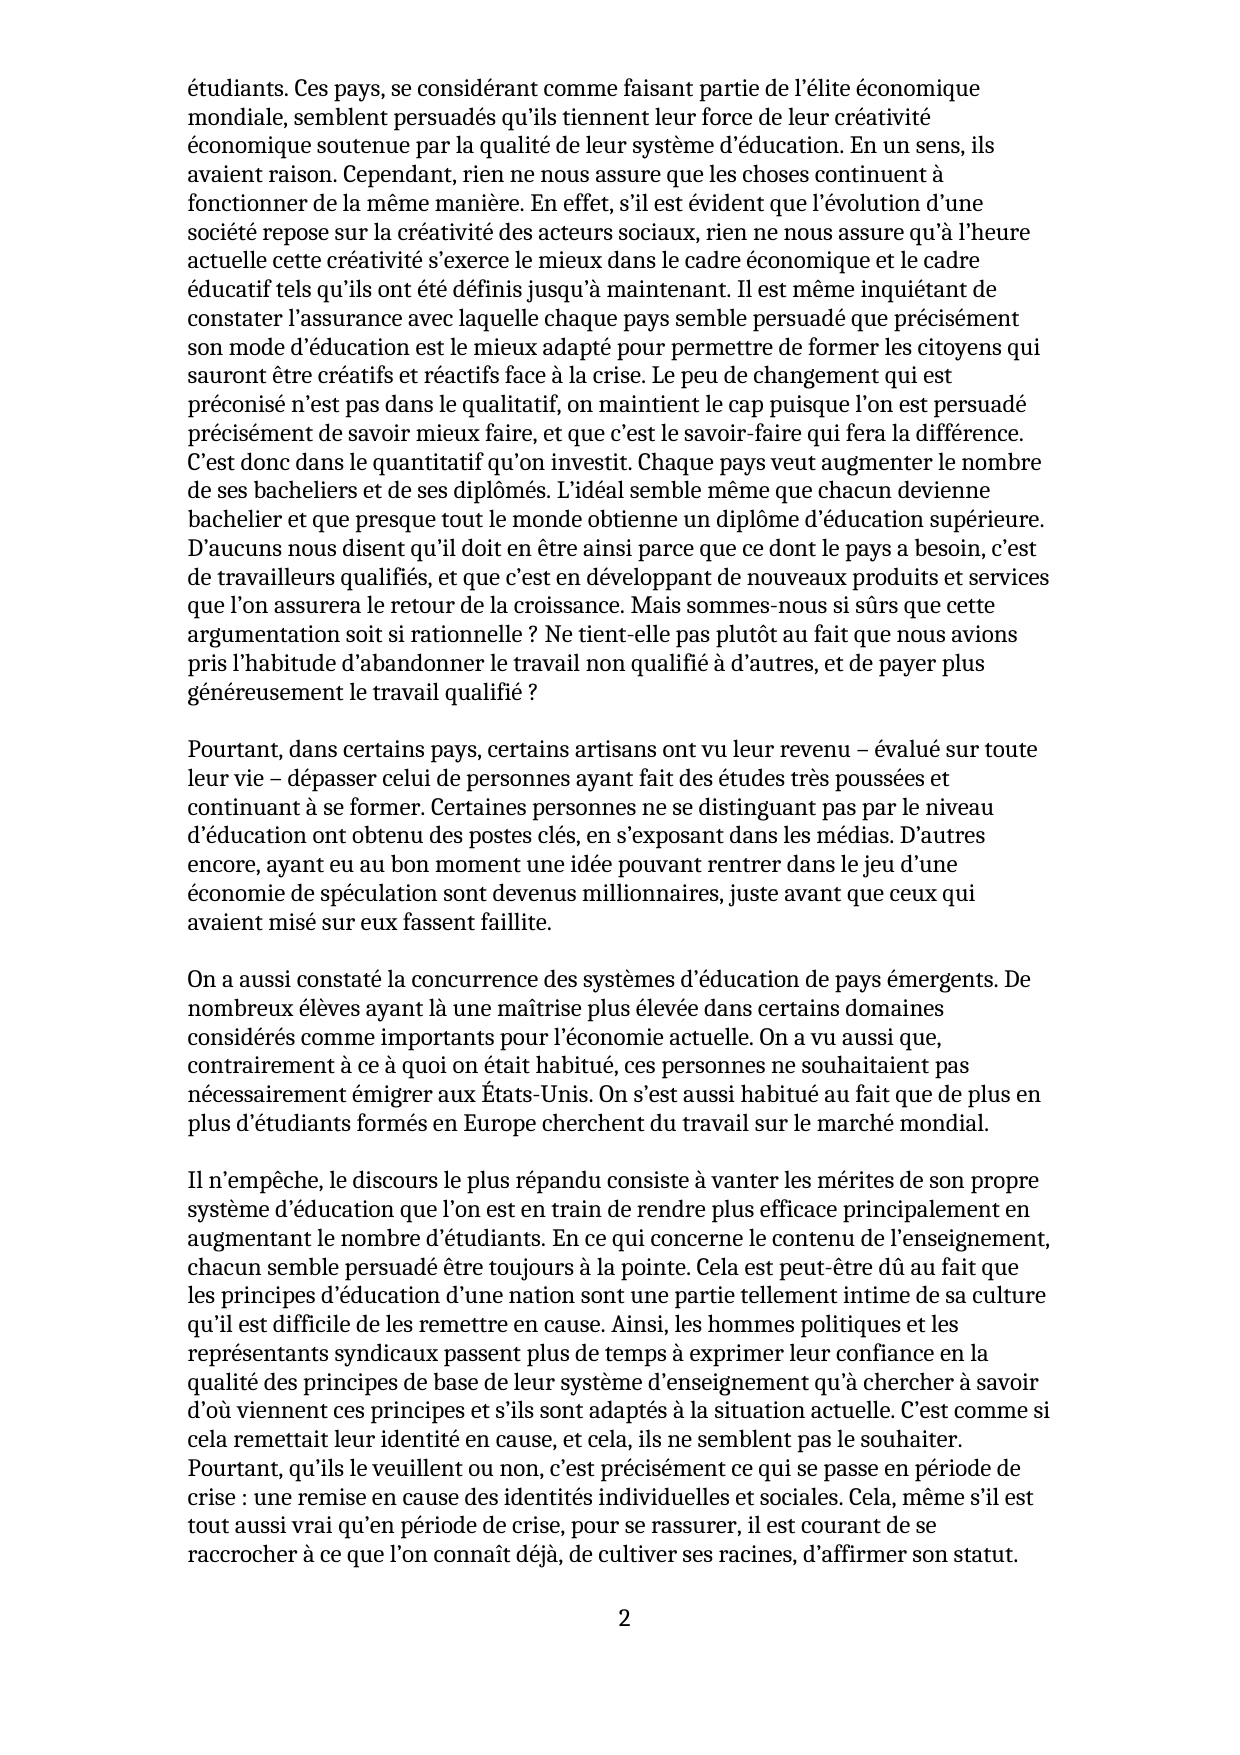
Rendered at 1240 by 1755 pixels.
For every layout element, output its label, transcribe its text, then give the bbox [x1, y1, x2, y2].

text étudiants. Ces pays, se considérant comme faisant partie de l’élite économique mondiale, semblent persuadés qu’ils tiennent leur force de leur créativité économique soutenue par la qualité de leur système d’éducation. En un sens, ils avaient raison. Cependant, rien ne nous assure que les choses continuent à fonctionner de la même manière. En effet, s’il est évident que l’évolution d’une société repose sur la créativité des acteurs sociaux, rien ne nous assure qu’à l’heure actuelle cette créativité s’exerce le mieux dans le cadre économique et le cadre éducatif tels qu’ils ont été définis jusqu’à maintenant. Il est même inquiétant de constater l’assurance avec laquelle chaque pays semble persuadé que précisément son mode d’éducation est le mieux adapté pour permettre de former les citoyens qui sauront être créatifs et réactifs face à la crise. Le peu de changement qui est préconisé n’est pas dans le qualitatif, on maintient le cap puisque l’on est persuadé précisément de savoir mieux faire, et que c’est le savoir-faire qui fera la différence. C’est donc dans le quantitatif qu’on investit. Chaque pays veut augmenter le nombre de ses bacheliers et de ses diplômés. L’idéal semble même que chacun devienne bachelier et que presque tout le monde obtienne un diplôme d’éducation supérieure. D’aucuns nous disent qu’il doit en être ainsi parce que ce dont le pays a besoin, c’est de travailleurs qualifiés, et que c’est en développant de nouveaux produits et services que l’on assurera le retour de la croissance. Mais sommes-nous si sûrs que cette argumentation soit si rationnelle ? Ne tient-elle pas plutôt au fait que nous avions pris l’habitude d’abandonner le travail non qualifié à d’autres, et de payer plus généreusement le travail qualifié ? [187, 74, 1052, 706]
text Il n’empêche, le discours le plus répandu consiste à vanter les mérites de son propre système d’éducation que l’on est en train de rendre plus efficace principalement en augmentant le nombre d’étudiants. En ce qui concerne le contenu de l’enseignement, chacun semble persuadé être toujours à la pointe. Cela est peut-être dû au fait que les principes d’éducation d’une nation sont une partie tellement intime de sa culture qu’il est difficile de les remettre en cause. Ainsi, les hommes politiques et les représentants syndicaux passent plus de temps à exprimer leur confiance en la qualité des principes de base de leur système d’enseignement qu’à chercher à savoir d’où viennent ces principes et s’ils sont adaptés à la situation actuelle. C’est comme si cela remettait leur identité en cause, et cela, ils ne semblent pas le souhaiter. Pourtant, qu’ils le veuillent ou non, c’est précisément ce qui se passe en période de crise : une remise en cause des identités individuelles et sociales. Cela, même s’il est tout aussi vrai qu’en période de crise, pour se rassurer, il est courant de se raccrocher à ce que l’on connaît déjà, de cultiver ses racines, d’affirmer son statut. [187, 1166, 1052, 1569]
text Pourtant, dans certains pays, certains artisans ont vu leur revenu – évalué sur toute leur vie – dépasser celui de personnes ayant fait des études très poussées et continuant à se former. Certaines personnes ne se distinguant pas par le niveau d’éducation ont obtenu des postes clés, en s’exposant dans les médias. D’autres encore, ayant eu au bon moment une idée pouvant rentrer dans le jeu d’une économie de spéculation sont devenus millionnaires, juste avant que ceux qui avaient misé sur eux fassent faillite. [187, 735, 1052, 936]
text On a aussi constaté la concurrence des systèmes d’éducation de pays émergents. De nombreux élèves ayant là une maîtrise plus élevée dans certains domaines considérés comme importants pour l’économie actuelle. On a vu aussi que, contrairement à ce à quoi on était habitué, ces personnes ne souhaitaient pas nécessairement émigrer aux États-Unis. On s’est aussi habitué au fait que de plus en plus d’étudiants formés en Europe cherchent du travail sur le marché mondial. [187, 965, 1052, 1137]
